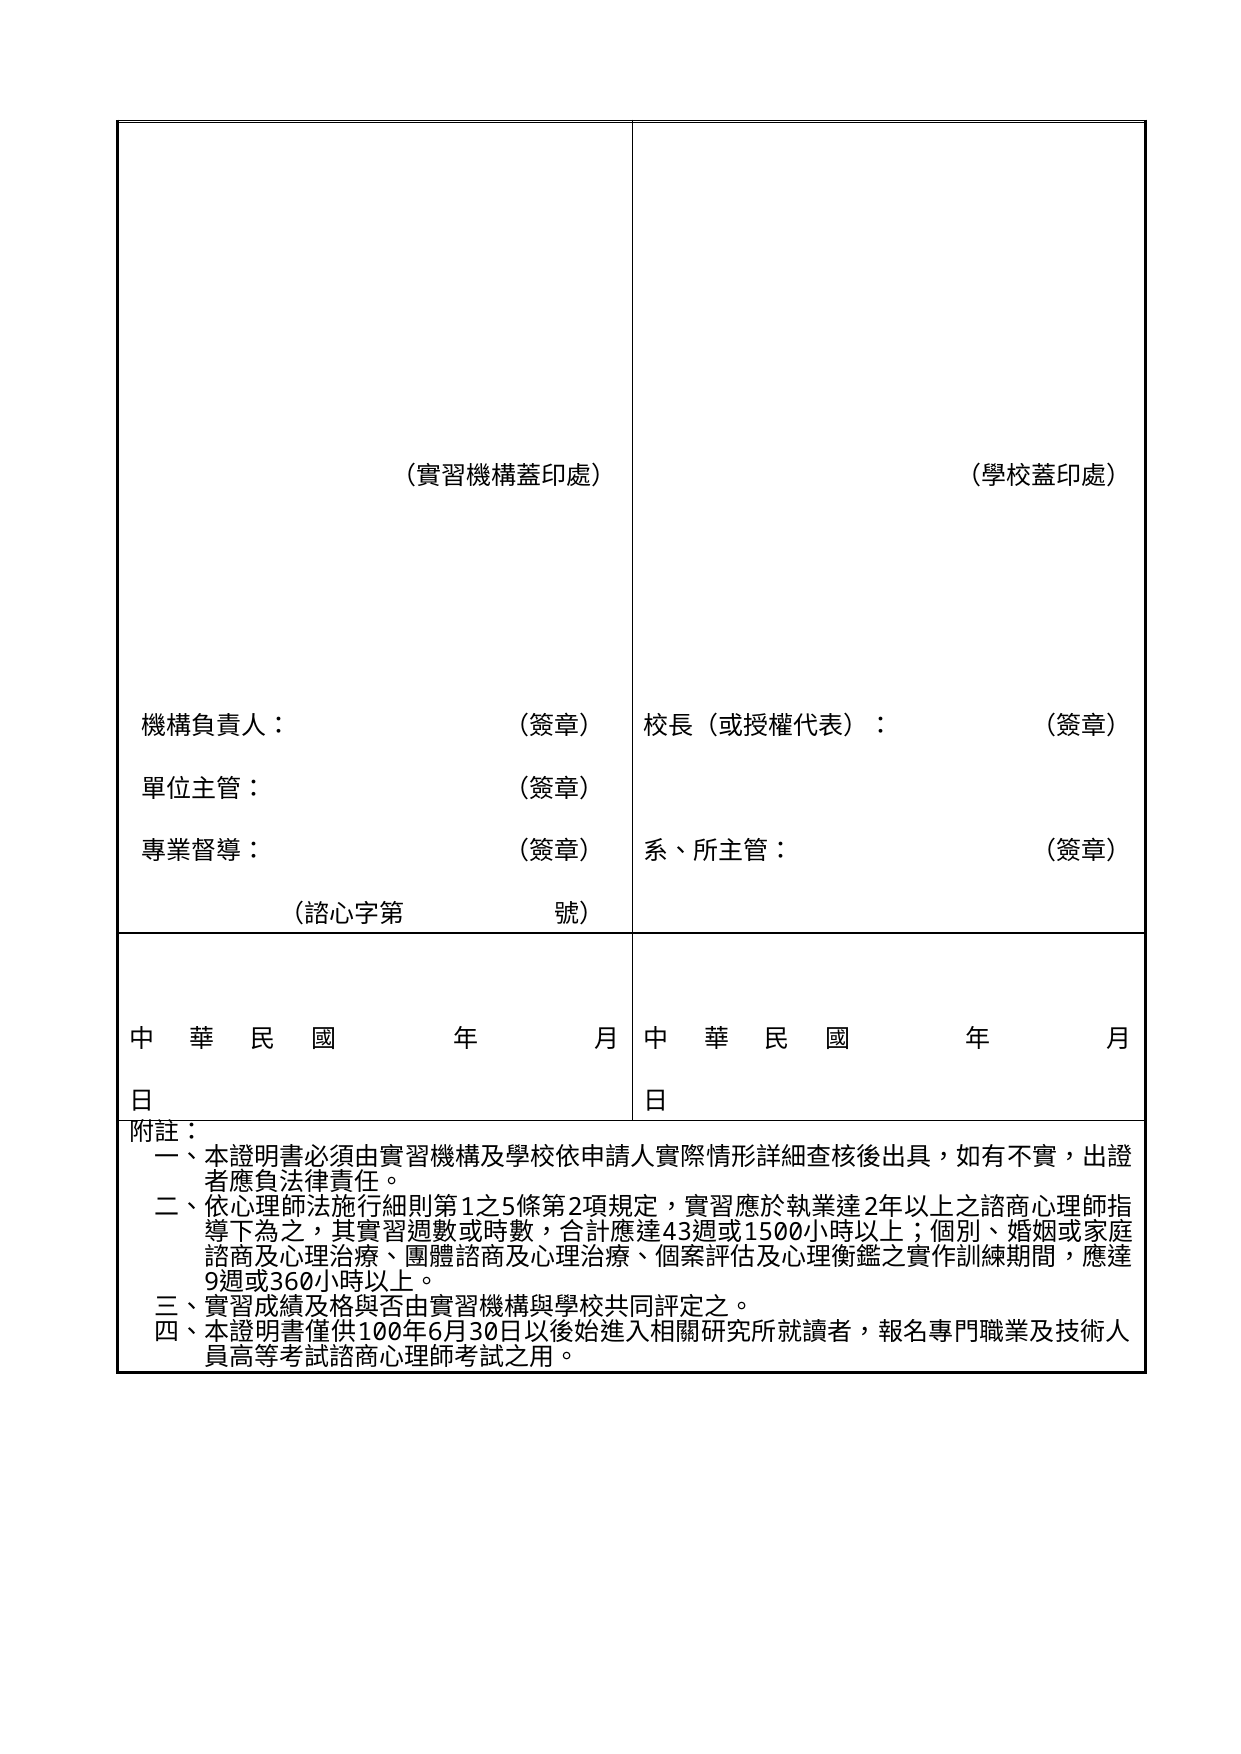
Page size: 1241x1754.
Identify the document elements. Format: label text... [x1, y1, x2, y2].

table_cell （實習機構蓋印處） 機構負責人： （簽章） 單位主管： （簽章） 專業督導： （簽章） （諮心字第 號） [119, 123, 632, 932]
table_cell 中 華 民 國 年 月 日 [119, 934, 632, 1119]
table_cell 附註： 一、本證明書必須由實習機構及學校依申請人實際情形詳細查核後出具，如有不實，出證者應負法律責任。 二、依心理師法施行細則第1之5條第2項規定，實習應於執業達2年以上之諮商心理師指導下為之，其實習週數或時數，合計應達43週或1500小時以上；個別、婚姻或家庭諮商及心理治療、團體諮商及心理治療、個案評估及心理衡鑑之實作訓練期間，應達9週或360小時以上。 三、實習成績及格與否由實習機構與學校共同評定之。 四、本證明書僅供100年6月30日以後始進入相關研究所就讀者，報名專門職業及技術人員高等考試諮商心理師考試之用。 [119, 1121, 1144, 1371]
table_cell （學校蓋印處） 校長（或授權代表）： （簽章） 系、所主管： （簽章） [633, 123, 1144, 932]
table_cell 中 華 民 國 年 月 日 [633, 934, 1144, 1119]
